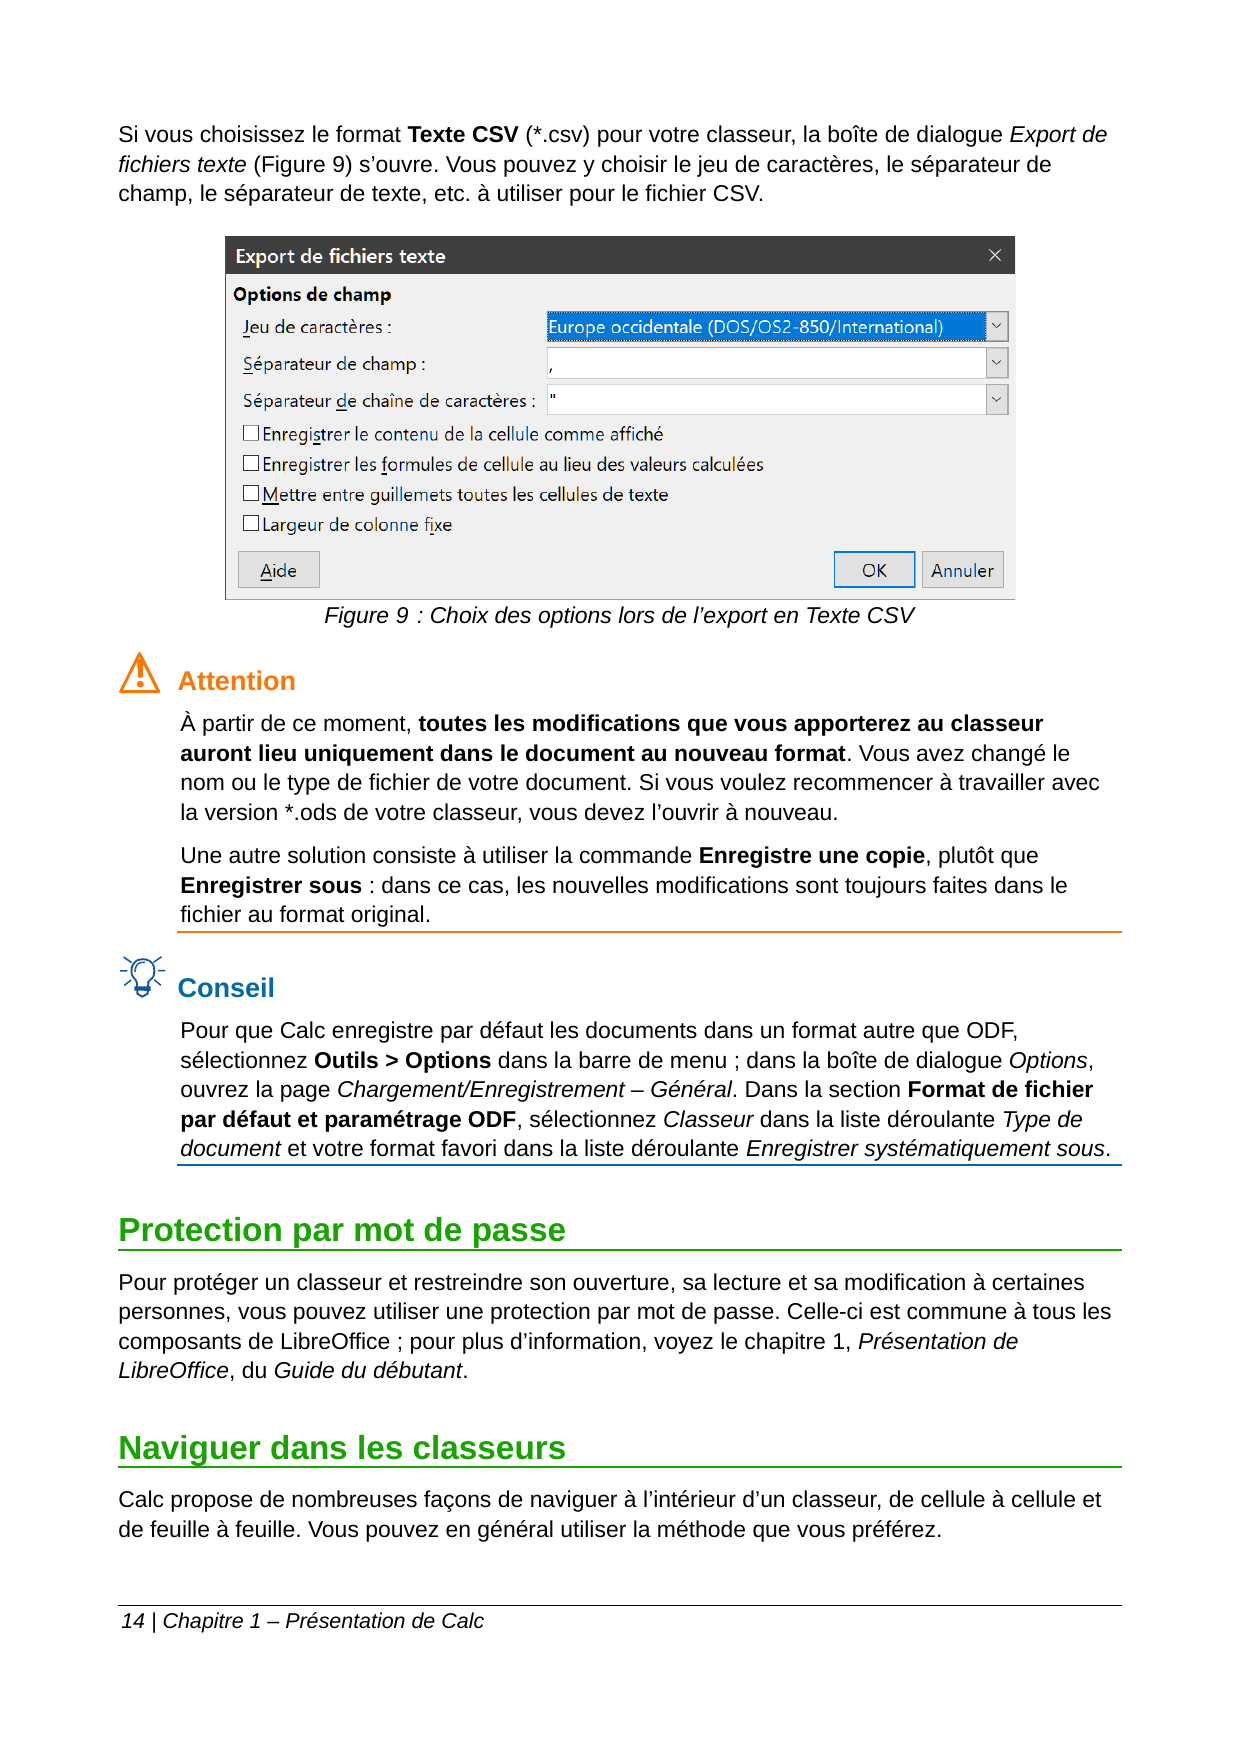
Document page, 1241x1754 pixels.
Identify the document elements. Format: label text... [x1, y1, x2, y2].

text À partir de ce moment, toutes les modifications que vous apporterez au classeur auront lieu uniquement dans le document au nouveau format. Vous avez changé le nom ou le type de fichier de votre document. Si vous voulez recommencer à travailler avec la version *.ods de votre classeur, vous devez l’ouvrir à nouveau. [177, 704, 1122, 825]
text Une autre solution consiste à utiliser la commande Enregistre une copie, plutôt que Enregistrer sous : dans ce cas, les nouvelles modifications sont toujours faites dans le fichier au format original. [177, 836, 1122, 931]
text Pour que Calc enregistre par défaut les documents dans un format autre que ODF, sélectionnez Outils > Options dans la barre de menu ; dans la boîte de dialogue Options, ouvrez la page Chargement/Enregistrement – Général. Dans la section Format de fichier par défaut et paramétrage ODF, sélectionnez Classeur dans la liste déroulante Type de document et votre format favori dans la liste déroulante Enregistrer systématiquement sous. [177, 1011, 1122, 1164]
text Calc propose de nombreuses façons de naviguer à l’intérieur d’un classeur, de cellule à cellule et de feuille à feuille. Vous pouvez en général utiliser la méthode que vous préférez. [118, 1483, 1122, 1542]
text Si vous choisissez le format Texte CSV (*.csv) pour votre classeur, la boîte de dialogue Export de fichiers texte (Figure 9) s’ouvre. Vous pouvez y choisir le jeu de caractères, le séparateur de champ, le séparateur de texte, etc. à utiliser pour le fichier CSV. [118, 118, 1122, 207]
subtitle Protection par mot de passe [118, 1210, 1122, 1249]
subtitle Naviguer dans les classeurs [118, 1428, 1122, 1466]
list Attention [118, 651, 1122, 696]
text Pour protéger un classeur et restreindre son ouverture, sa lecture et sa modification à certaines personnes, vous pouvez utiliser une protection par mot de passe. Celle-ci est commune à tous les composants de LibreOffice ; pour plus d’information, voyez le chapitre 1, Présentation de LibreOffice, du Guide du débutant. [118, 1266, 1122, 1384]
text Figure 9 : Choix des options lors de l’export en Texte CSV [118, 599, 1122, 629]
list Conseil [118, 955, 1122, 1003]
picture [225, 236, 1016, 600]
